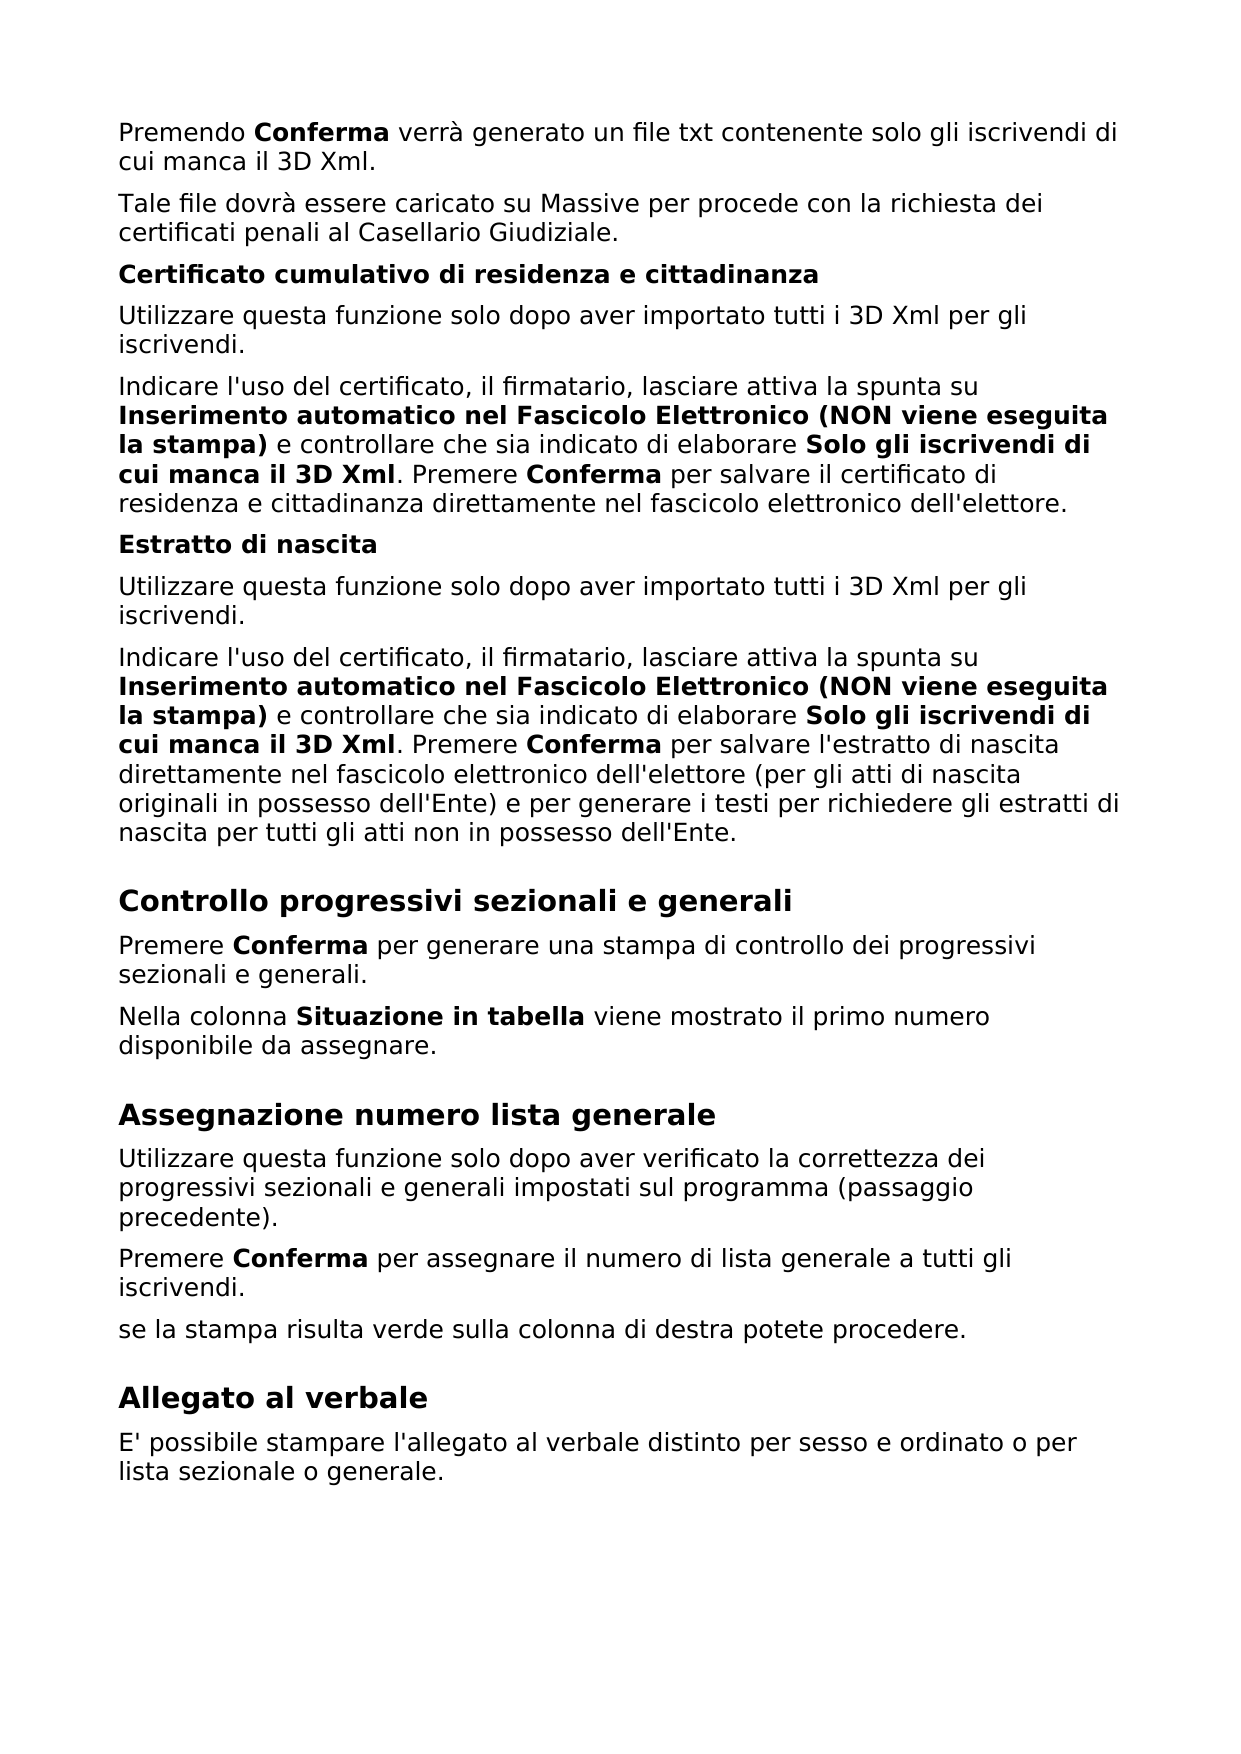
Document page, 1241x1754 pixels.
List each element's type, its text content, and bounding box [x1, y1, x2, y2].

text Nella colonna Situazione in tabella viene mostrato il primo numero disponibile da assegnare. [118, 1002, 1122, 1060]
subtitle Allegato al verbale [118, 1382, 1122, 1416]
text Estratto di nascita [118, 531, 1122, 560]
text se la stampa risulta verde sulla colonna di destra potete procedere. [118, 1315, 1122, 1344]
text Utilizzare questa funzione solo dopo aver importato tutti i 3D Xml per gli iscrivendi. [118, 301, 1122, 360]
text Utilizzare questa funzione solo dopo aver importato tutti i 3D Xml per gli iscrivendi. [118, 572, 1122, 631]
text Premere Conferma per generare una stampa di controllo dei progressivi sezionali e generali. [118, 931, 1122, 989]
text Premere Conferma per assegnare il numero di lista generale a tutti gli iscrivendi. [118, 1244, 1122, 1303]
subtitle Controllo progressivi sezionali e generali [118, 885, 1122, 919]
text Tale file dovrà essere caricato su Massive per procede con la richiesta dei certificati penali al Casellario Giudiziale. [118, 189, 1122, 247]
text Indicare l'uso del certificato, il firmatario, lasciare attiva la spunta su Inserimento automatico nel Fascicolo Elettronico (NON viene eseguita la stampa) e controllare che sia indicato di elaborare Solo gli iscrivendi di cui manca il 3D Xml. Premere Conferma per salvare l'estratto di nascita direttamente nel fascicolo elettronico dell'elettore (per gli atti di nascita originali in possesso dell'Ente) e per generare i testi per richiedere gli estratti di nascita per tutti gli atti non in possesso dell'Ente. [118, 643, 1122, 847]
subtitle Assegnazione numero lista generale [118, 1098, 1122, 1132]
text E' possibile stampare l'allegato al verbale distinto per sesso e ordinato o per lista sezionale o generale. [118, 1428, 1122, 1487]
text Certificato cumulativo di residenza e cittadinanza [118, 260, 1122, 289]
text Utilizzare questa funzione solo dopo aver verificato la correttezza dei progressivi sezionali e generali impostati sul programma (passaggio precedente). [118, 1144, 1122, 1232]
text Premendo Conferma verrà generato un file txt contenente solo gli iscrivendi di cui manca il 3D Xml. [118, 118, 1122, 176]
text Indicare l'uso del certificato, il firmatario, lasciare attiva la spunta su Inserimento automatico nel Fascicolo Elettronico (NON viene eseguita la stampa) e controllare che sia indicato di elaborare Solo gli iscrivendi di cui manca il 3D Xml. Premere Conferma per salvare il certificato di residenza e cittadinanza direttamente nel fascicolo elettronico dell'elettore. [118, 372, 1122, 518]
